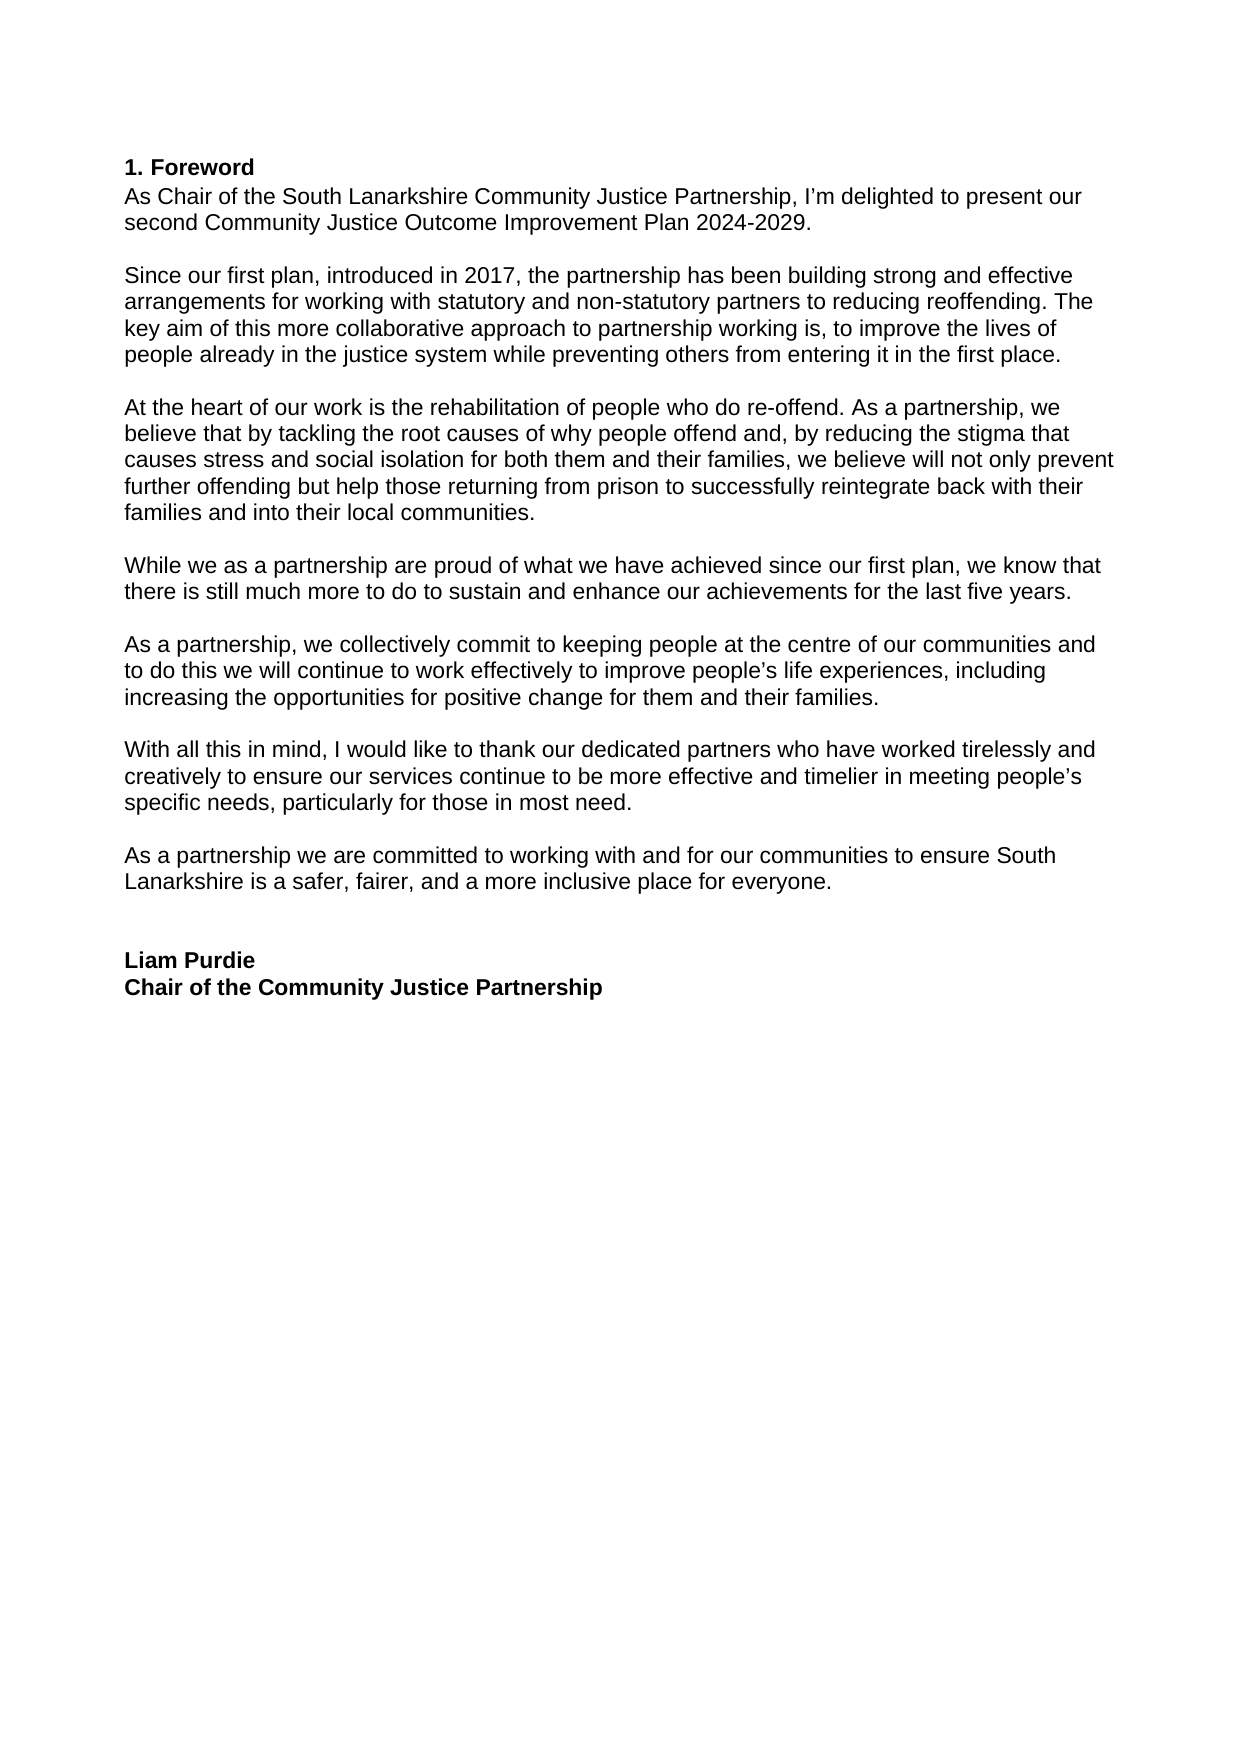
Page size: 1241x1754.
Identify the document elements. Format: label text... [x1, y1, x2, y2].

text With all this in mind, I would like to thank our dedicated partners who have worked tirelessly and creatively to ensure our services continue to be more effective and timelier in meeting people’s specific needs, particularly for those in most need. [124, 736, 1116, 815]
subtitle 1. Foreword [124, 146, 1116, 183]
text Since our first plan, introduced in 2017, the partnership has been building strong and effective arrangements for working with statutory and non-statutory partners to reducing reoffending. The key aim of this more collaborative approach to partnership working is, to improve the lives of people already in the justice system while preventing others from entering it in the first place. [124, 262, 1116, 367]
text While we as a partnership are proud of what we have achieved since our first plan, we know that there is still much more to do to sustain and enhance our achievements for the last five years. [124, 552, 1116, 604]
text At the heart of our work is the rehabilitation of people who do re-offend. As a partnership, we believe that by tackling the root causes of why people offend and, by reducing the stigma that causes stress and social isolation for both them and their families, we believe will not only prevent further offending but help those returning from prison to successfully reintegrate back with their families and into their local communities. [124, 394, 1116, 525]
text Chair of the Community Justice Partnership [124, 973, 1116, 1000]
text As a partnership we are committed to working with and for our communities to ensure South Lanarkshire is a safer, fairer, and a more inclusive place for everyone. [124, 842, 1116, 894]
text Liam Purdie [124, 947, 1116, 973]
text As a partnership, we collectively commit to keeping people at the centre of our communities and to do this we will continue to work effectively to improve people’s life experiences, including increasing the opportunities for positive change for them and their families. [124, 631, 1116, 710]
text As Chair of the South Lanarkshire Community Justice Partnership, I’m delighted to present our second Community Justice Outcome Improvement Plan 2024-2029. [124, 183, 1116, 236]
